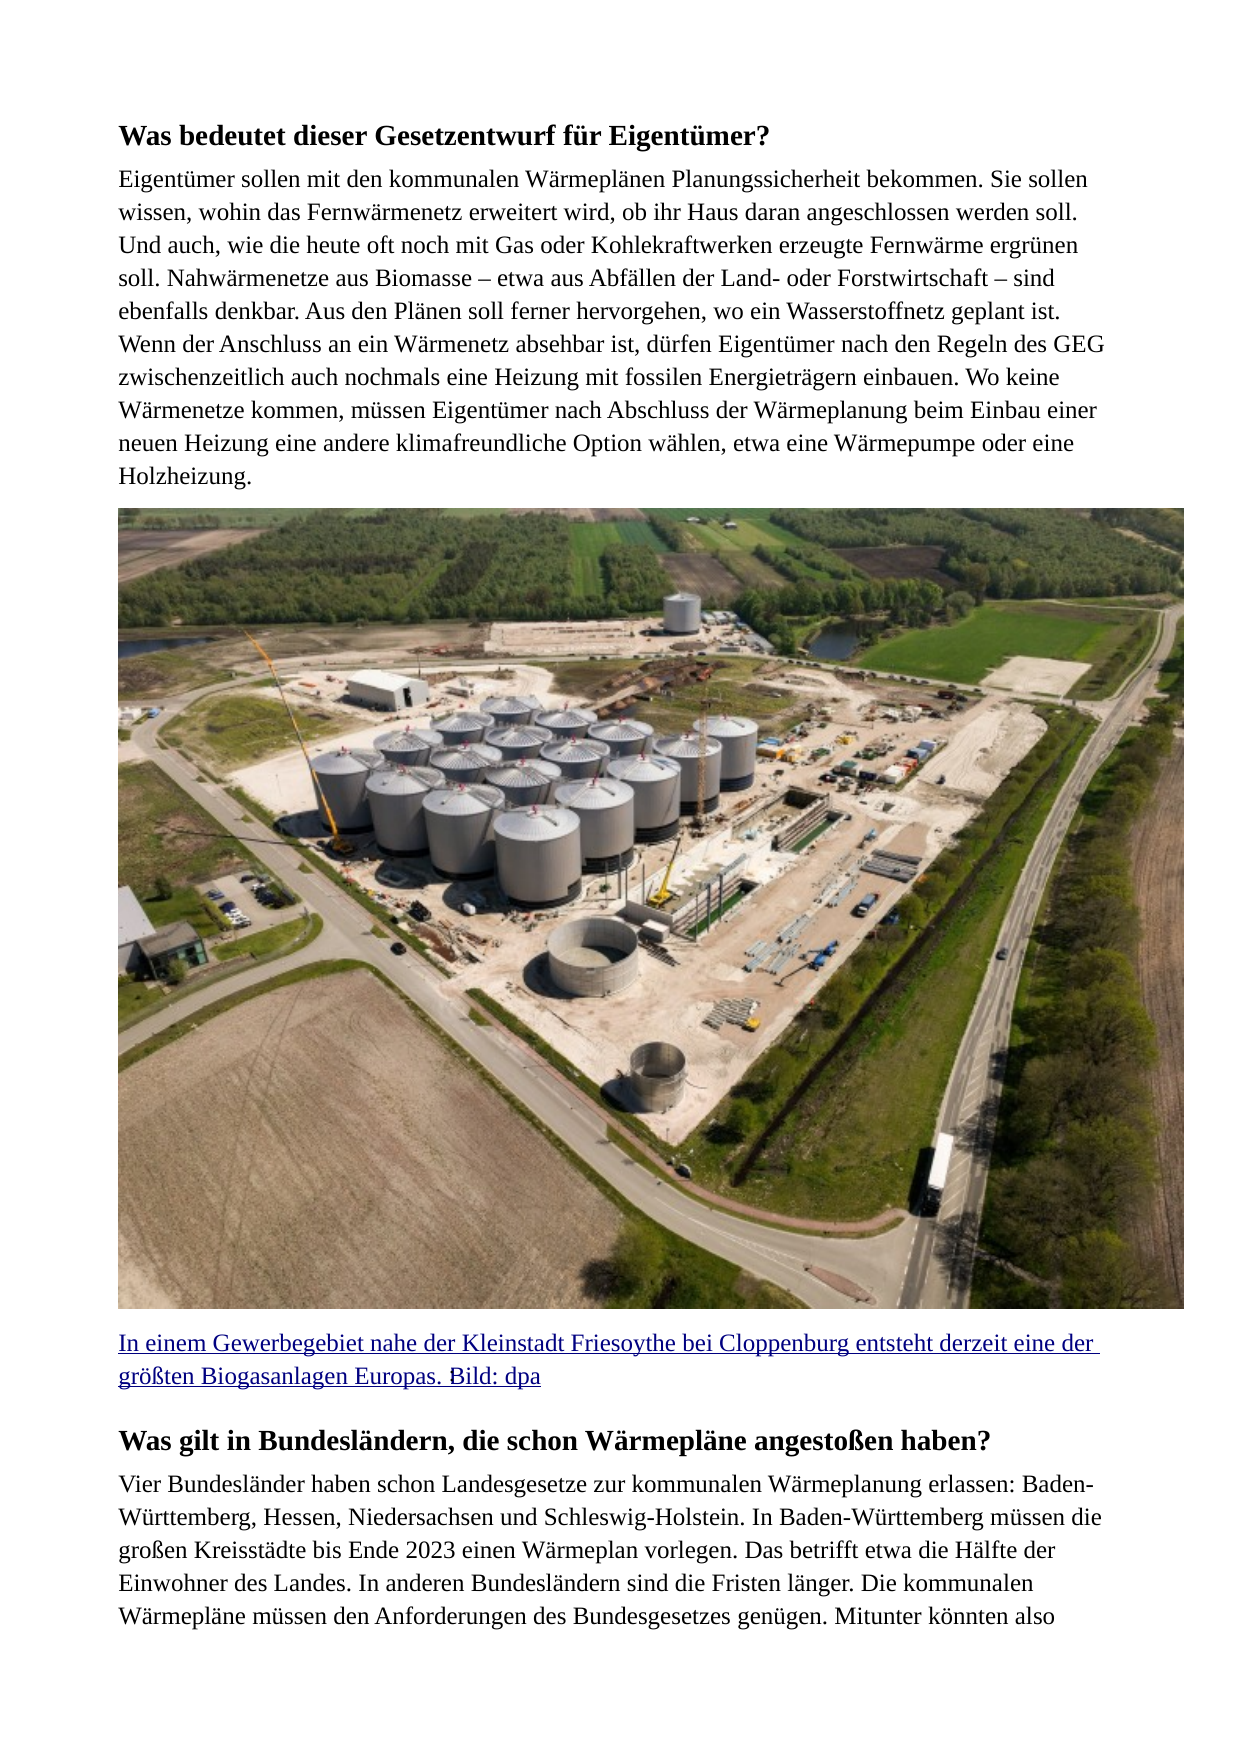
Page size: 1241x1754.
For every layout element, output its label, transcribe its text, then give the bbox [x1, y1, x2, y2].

text Eigentümer sollen mit den kommunalen Wärmeplänen Planungssicherheit bekommen. Sie sollen wissen, wohin das Fernwärmenetz erweitert wird, ob ihr Haus daran angeschlossen werden soll. Und auch, wie die heute oft noch mit Gas oder Kohlekraftwerken erzeugte Fernwärme ergrünen soll. Nahwärmenetze aus Biomasse – etwa aus Abfällen der Land- oder Forstwirtschaft – sind ebenfalls denkbar. Aus den Plänen soll ferner hervorgehen, wo ein Wasserstoffnetz geplant ist. Wenn der Anschluss an ein Wärmenetz absehbar ist, dürfen Eigentümer nach den Regeln des GEG zwischenzeitlich auch nochmals eine Heizung mit fossilen Energieträgern einbauen. Wo keine Wärmenetze kommen, müssen Eigentümer nach Abschluss der Wärmeplanung beim Einbau einer neuen Heizung eine andere klimafreundliche Option wählen, etwa eine Wärmepumpe oder eine Holzheizung. [118, 164, 1122, 490]
subtitle Was gilt in Bundesländern, die schon Wärmepläne angestoßen haben? [118, 1423, 1122, 1457]
text Vier Bundesländer haben schon Landesgesetze zur kommunalen Wärmeplanung erlassen: Baden-Württemberg, Hessen, Niedersachsen und Schleswig-Holstein. In Baden-Württemberg müssen die großen Kreisstädte bis Ende 2023 einen Wärmeplan vorlegen. Das betrifft etwa die Hälfte der Einwohner des Landes. In anderen Bundesländern sind die Fristen länger. Die kommunalen Wärmepläne müssen den Anforderungen des Bundesgesetzes genügen. Mitunter könnten also [118, 1469, 1122, 1630]
picture [118, 508, 1184, 1309]
text In einem Gewerbegebiet nahe der Kleinstadt Friesoythe bei Cloppenburg entsteht derzeit eine der größten Biogasanlagen Europas. Bild: dpa [118, 1328, 1122, 1389]
subtitle Was bedeutet dieser Gesetzentwurf für Eigentümer? [118, 118, 1122, 152]
